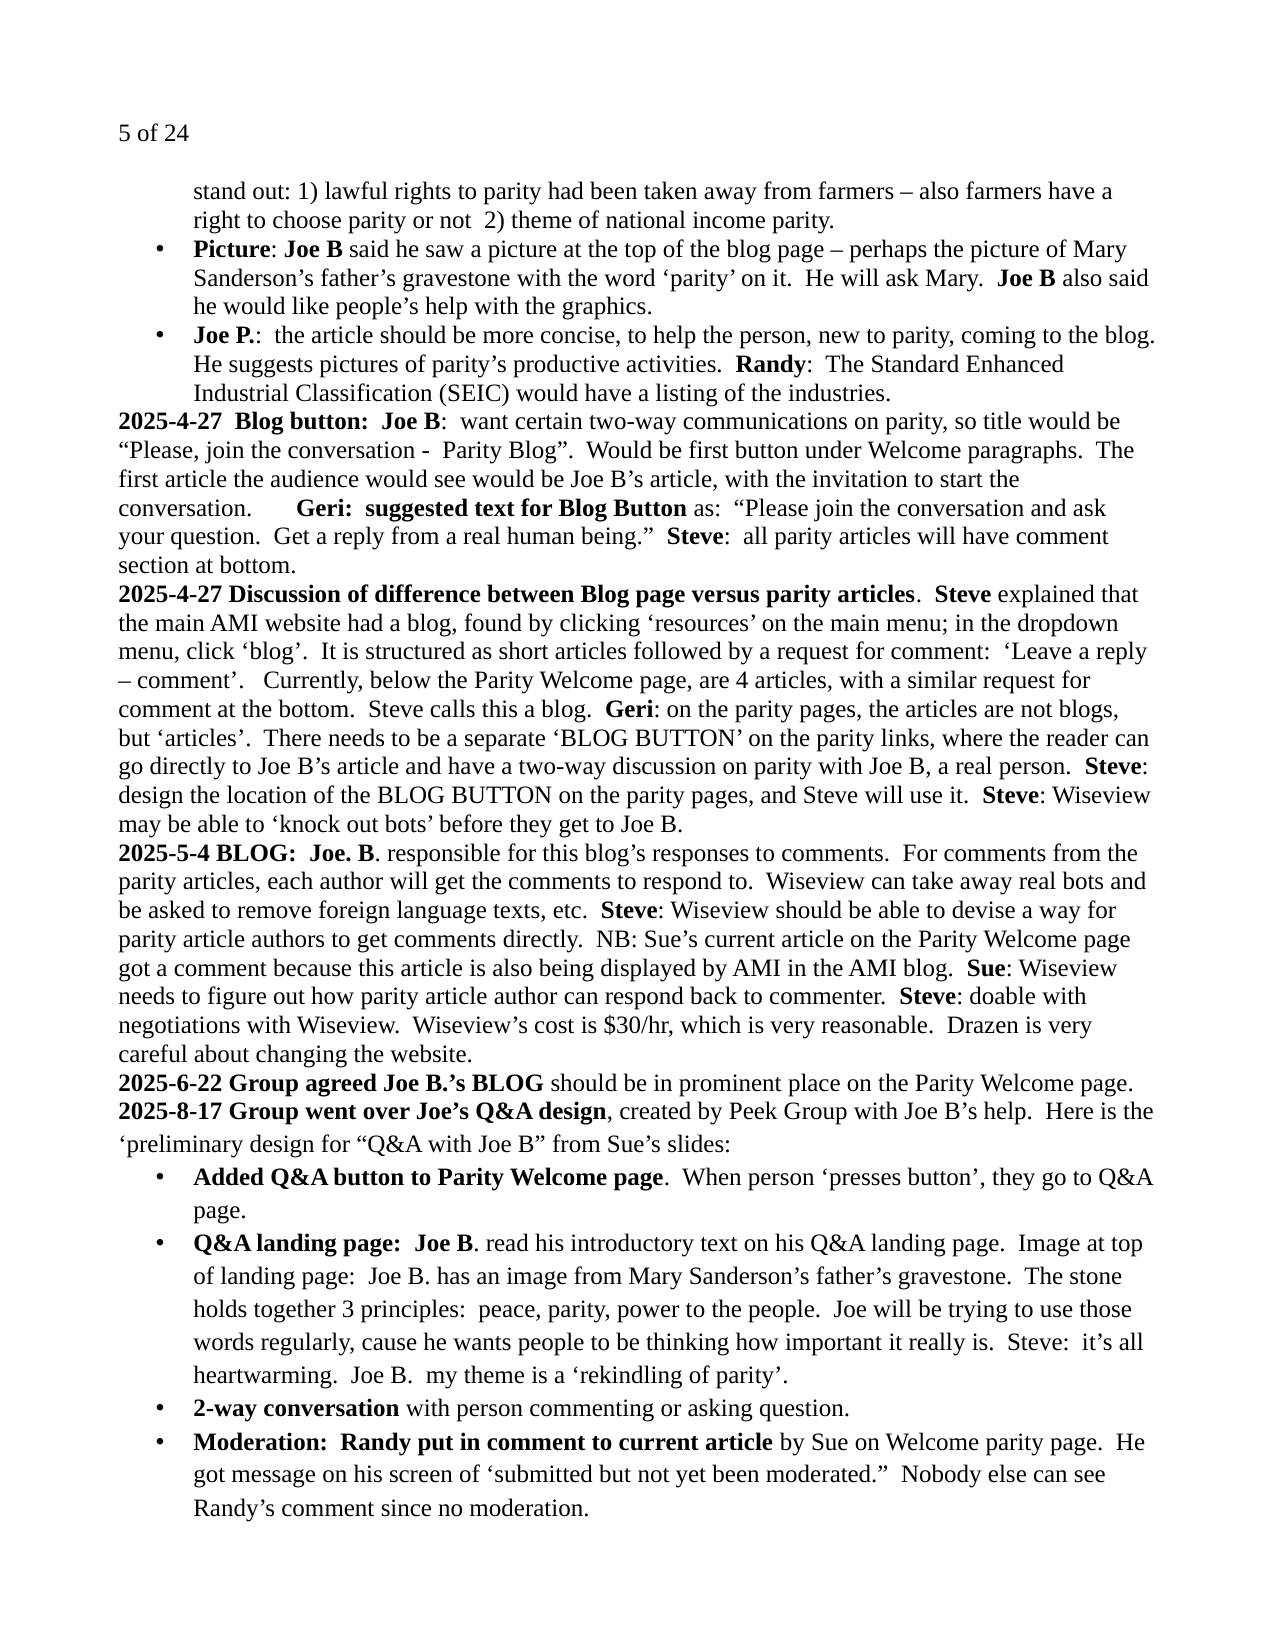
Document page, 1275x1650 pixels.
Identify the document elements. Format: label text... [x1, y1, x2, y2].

text 2025-6-22 Group agreed Joe B.’s BLOG should be in prominent place on the Parity Welcome page. [118, 1068, 1157, 1096]
list Q&A landing page: Joe B. read his introductory text on his Q&A landing page. Image at top of landing page: Joe B. has an image from Mary Sanderson’s father’s gravestone. The stone holds together 3 principles: peace, parity, power to the people. Joe will be trying to use those words regularly, cause he wants people to be thinking how important it really is. Steve: it’s all heartwarming. Joe B. my theme is a ‘rekindling of parity’. [156, 1228, 1157, 1389]
list Moderation: Randy put in comment to current article by Sue on Welcome parity page. He got message on his screen of ‘submitted but not yet been moderated.” Nobody else can see Randy’s comment since no moderation. [156, 1427, 1157, 1521]
list Picture: Joe B said he saw a picture at the top of the blog page – perhaps the picture of Mary Sanderson’s father’s gravestone with the word ‘parity’ on it. He will ask Mary. Joe B also said he would like people’s help with the graphics. [156, 234, 1157, 320]
text 2025-8-17 Group went over Joe’s Q&A design, created by Peek Group with Joe B’s help. Here is the ‘preliminary design for “Q&A with Joe B” from Sue’s slides: [118, 1096, 1157, 1158]
list stand out: 1) lawful rights to parity had been taken away from farmers – also farmers have a right to choose parity or not 2) theme of national income parity. [156, 176, 1157, 234]
list Joe P.: the article should be more concise, to help the person, new to parity, coming to the blog. He suggests pictures of parity’s productive activities. Randy: The Standard Enhanced Industrial Classification (SEIC) would have a listing of the industries. [156, 320, 1157, 406]
text 2025-4-27 Discussion of difference between Blog page versus parity articles. Steve explained that the main AMI website had a blog, found by clicking ‘resources’ on the main menu; in the dropdown menu, click ‘blog’. It is structured as short articles followed by a request for comment: ‘Leave a reply – comment’. Currently, below the Parity Welcome page, are 4 articles, with a similar request for comment at the bottom. Steve calls this a blog. Geri: on the parity pages, the articles are not blogs, but ‘articles’. There needs to be a separate ‘BLOG BUTTON’ on the parity links, where the reader can go directly to Joe B’s article and have a two-way discussion on parity with Joe B, a real person. Steve: design the location of the BLOG BUTTON on the parity pages, and Steve will use it. Steve: Wiseview may be able to ‘knock out bots’ before they get to Joe B. [118, 579, 1157, 838]
text 2025-4-27 Blog button: Joe B: want certain two-way communications on parity, so title would be “Please, join the conversation - Parity Blog”. Would be first button under Welcome paragraphs. The first article the audience would see would be Joe B’s article, with the invitation to start the conversation. Geri: suggested text for Blog Button as: “Please join the conversation and ask your question. Get a reply from a real human being.” Steve: all parity articles will have comment section at bottom. [118, 406, 1157, 579]
list 2-way conversation with person commenting or asking question. [156, 1393, 1157, 1422]
list Added Q&A button to Parity Welcome page. When person ‘presses button’, they go to Q&A page. [156, 1162, 1157, 1224]
text 2025-5-4 BLOG: Joe. B. responsible for this blog’s responses to comments. For comments from the parity articles, each author will get the comments to respond to. Wiseview can take away real bots and be asked to remove foreign language texts, etc. Steve: Wiseview should be able to devise a way for parity article authors to get comments directly. NB: Sue’s current article on the Parity Welcome page got a comment because this article is also being displayed by AMI in the AMI blog. Sue: Wiseview needs to figure out how parity article author can respond back to commenter. Steve: doable with negotiations with Wiseview. Wiseview’s cost is $30/hr, which is very reasonable. Drazen is very careful about changing the website. [118, 838, 1157, 1068]
